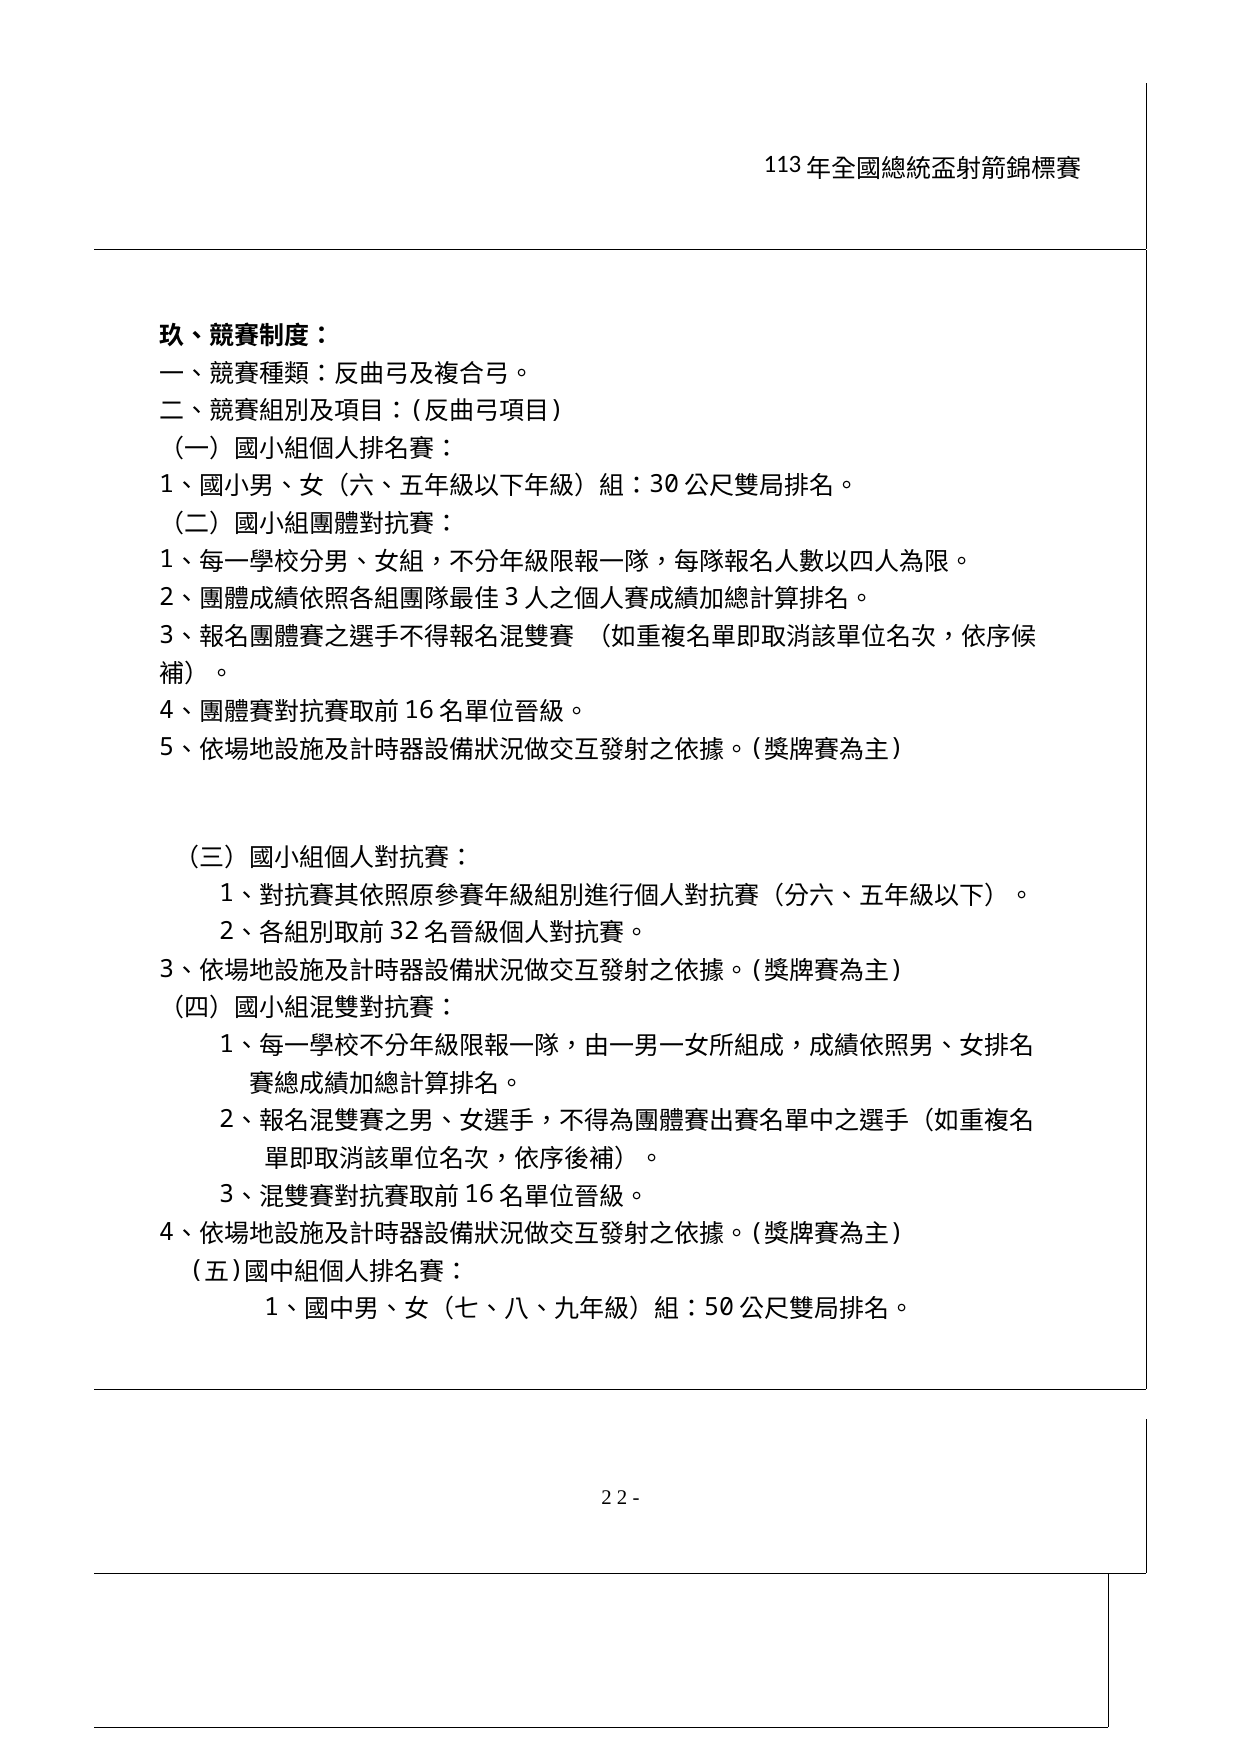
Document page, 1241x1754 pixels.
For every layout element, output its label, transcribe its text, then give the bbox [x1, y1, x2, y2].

subtitle 1、對抗賽其依照原參賽年級組別進行個人對抗賽（分六、五年級以下）。 [94, 874, 1146, 911]
subtitle 4、依場地設施及計時器設備狀況做交互發射之依據。(獎牌賽為主) [94, 1212, 1146, 1250]
subtitle 5、依場地設施及計時器設備狀況做交互發射之依據。(獎牌賽為主) [94, 728, 1146, 765]
subtitle 3、報名團體賽之選手不得報名混雙賽 （如重複名單即取消該單位名次，依序候補）。 [94, 615, 1146, 690]
subtitle 2、團體成績依照各組團隊最佳3人之個人賽成績加總計算排名。 [94, 577, 1146, 615]
subtitle 二、競賽組別及項目：(反曲弓項目) [94, 389, 1146, 427]
subtitle 3、依場地設施及計時器設備狀況做交互發射之依據。(獎牌賽為主) [94, 949, 1146, 987]
subtitle 1、每一學校不分年級限報一隊，由一男一女所組成，成績依照男、女排名 [94, 1024, 1146, 1062]
subtitle （一）國小組個人排名賽： [94, 427, 1146, 464]
subtitle 玖、競賽制度： [94, 249, 1146, 352]
subtitle 單即取消該單位名次，依序後補）。 [94, 1137, 1146, 1174]
subtitle 2、各組別取前32名晉級個人對抗賽。 [94, 911, 1146, 949]
subtitle 2、報名混雙賽之男、女選手，不得為團體賽出賽名單中之選手（如重複名 [94, 1099, 1146, 1137]
subtitle 1、每一學校分男、女組，不分年級限報一隊，每隊報名人數以四人為限。 [94, 540, 1146, 577]
subtitle 一、競賽種類：反曲弓及複合弓。 [94, 352, 1146, 389]
subtitle 1、國中男、女（七、八、九年級）組：50公尺雙局排名。 [94, 1287, 1146, 1389]
subtitle 4、團體賽對抗賽取前16名單位晉級。 [94, 690, 1146, 728]
subtitle 賽總成績加總計算排名。 [94, 1062, 1146, 1099]
subtitle (五)國中組個人排名賽： [94, 1250, 1146, 1287]
subtitle （二）國小組團體對抗賽： [94, 502, 1146, 540]
subtitle （三）國小組個人對抗賽： [94, 836, 1146, 874]
subtitle （四）國小組混雙對抗賽： [94, 987, 1146, 1024]
subtitle 1、國小男、女（六、五年級以下年級）組：30公尺雙局排名。 [94, 464, 1146, 502]
subtitle 3、混雙賽對抗賽取前16名單位晉級。 [94, 1174, 1146, 1212]
